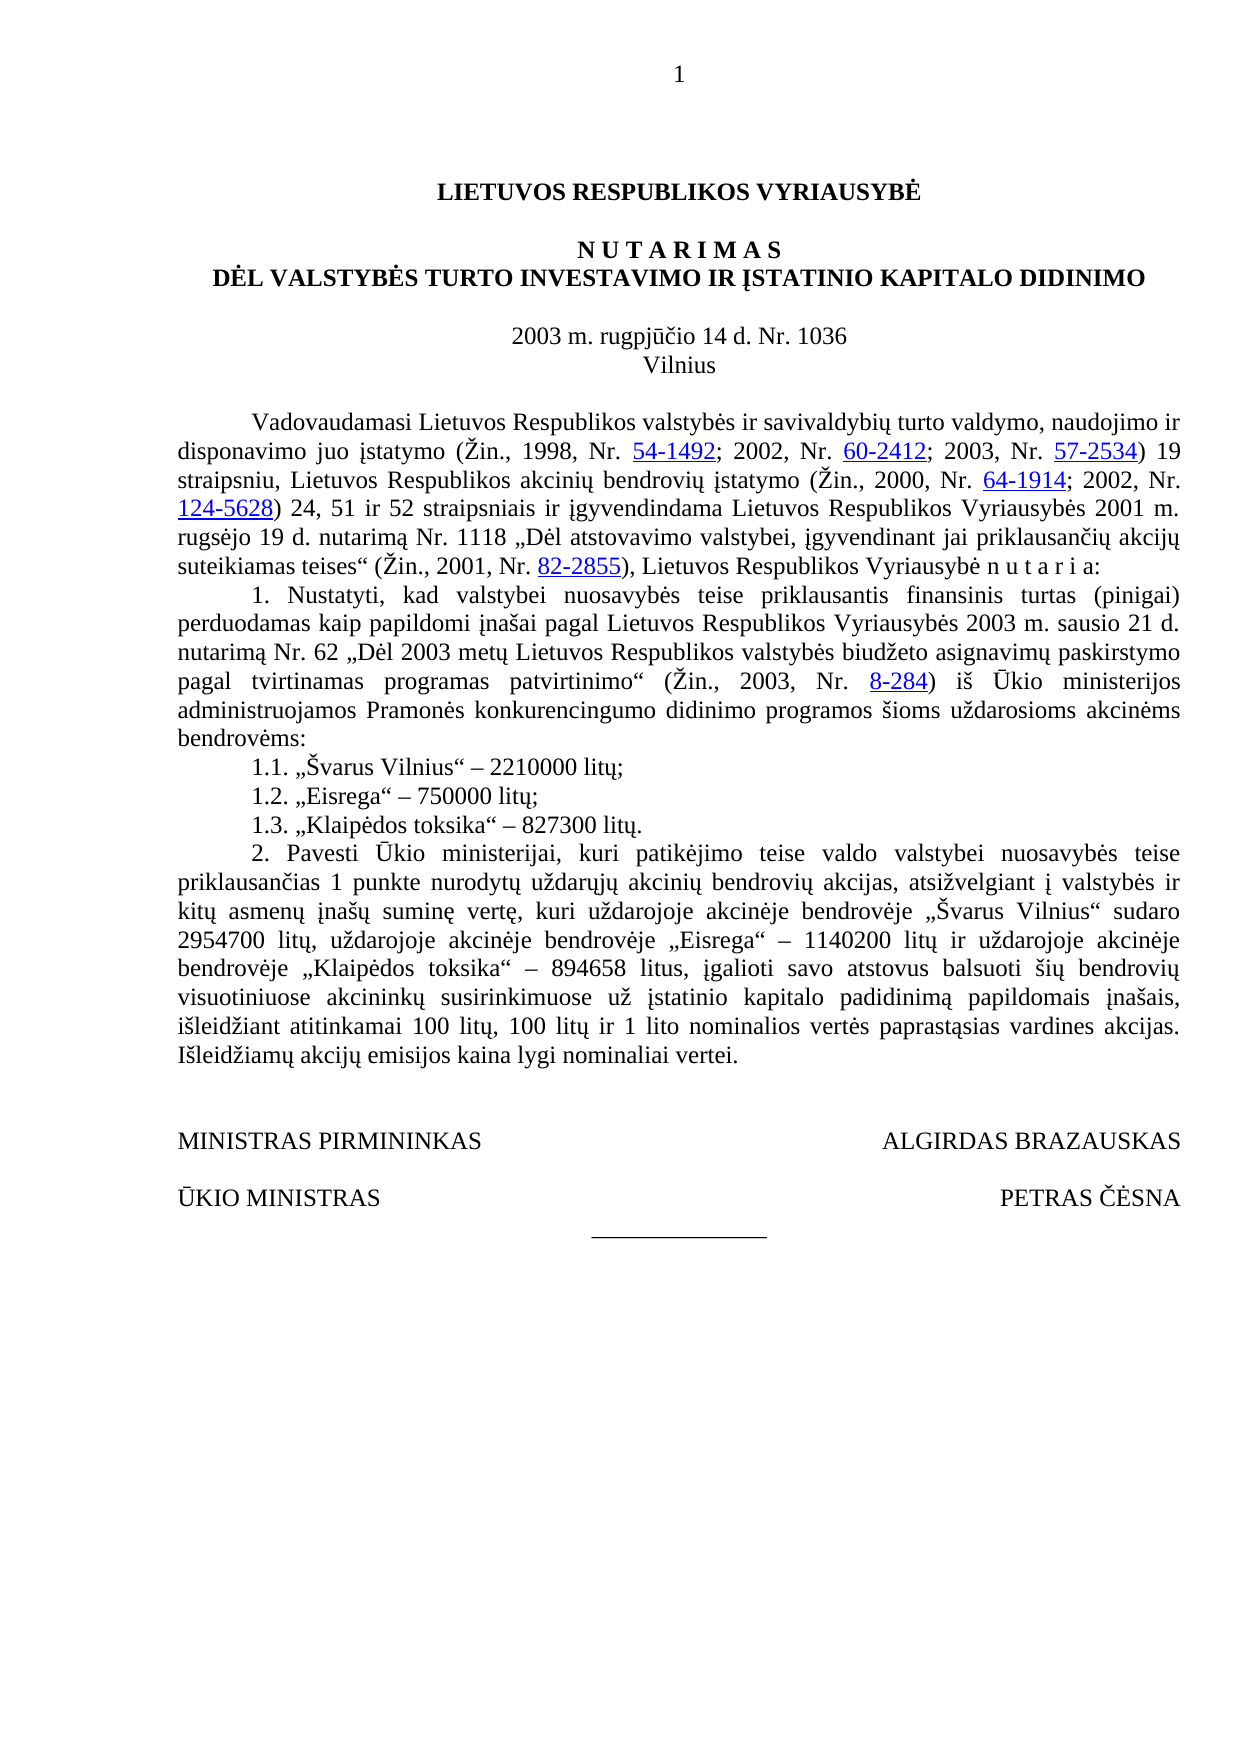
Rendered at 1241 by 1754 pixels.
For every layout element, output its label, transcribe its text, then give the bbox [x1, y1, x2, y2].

text 1.1. „Švarus Vilnius“ – 2210000 litų; [177, 752, 1181, 781]
text N U T A R I M A S [177, 235, 1181, 263]
text Vadovaudamasi Lietuvos Respublikos valstybės ir savivaldybių turto valdymo, naudojimo ir disponavimo juo įstatymo (Žin., 1998, Nr. 54-1492; 2002, Nr. 60-2412; 2003, Nr. 57-2534) 19 straipsniu, Lietuvos Respublikos akcinių bendrovių įstatymo (Žin., 2000, Nr. 64-1914; 2002, Nr. 124-5628) 24, 51 ir 52 straipsniais ir įgyvendindama Lietuvos Respublikos Vyriausybės 2001 m. rugsėjo 19 d. nutarimą Nr. 1118 „Dėl atstovavimo valstybei, įgyvendinant jai priklausančių akcijų suteikiamas teises“ (Žin., 2001, Nr. 82-2855), Lietuvos Respublikos Vyriausybė nutaria: [177, 407, 1181, 580]
text Vilnius [177, 350, 1181, 378]
text LIETUVOS RESPUBLIKOS VYRIAUSYBĖ [177, 177, 1181, 206]
text ______________ [177, 1212, 1181, 1241]
text MINISTRAS PIRMININKAS ALGIRDAS BRAZAUSKAS [177, 1126, 1181, 1155]
text 2003 m. rugpjūčio 14 d. Nr. 1036 [177, 321, 1181, 350]
text ŪKIO MINISTRAS PETRAS ČĖSNA [177, 1183, 1181, 1212]
text 1. Nustatyti, kad valstybei nuosavybės teise priklausantis finansinis turtas (pinigai) perduodamas kaip papildomi įnašai pagal Lietuvos Respublikos Vyriausybės 2003 m. sausio 21 d. nutarimą Nr. 62 „Dėl 2003 metų Lietuvos Respublikos valstybės biudžeto asignavimų paskirstymo pagal tvirtinamas programas patvirtinimo“ (Žin., 2003, Nr. 8-284) iš Ūkio ministerijos administruojamos Pramonės konkurencingumo didinimo programos šioms uždarosioms akcinėms bendrovėms: [177, 580, 1181, 752]
text 1.2. „Eisrega“ – 750000 litų; [177, 781, 1181, 810]
text DĖL VALSTYBĖS TURTO INVESTAVIMO IR ĮSTATINIO KAPITALO DIDINIMO [177, 263, 1181, 292]
text 2. Pavesti Ūkio ministerijai, kuri patikėjimo teise valdo valstybei nuosavybės teise priklausančias 1 punkte nurodytų uždarųjų akcinių bendrovių akcijas, atsižvelgiant į valstybės ir kitų asmenų įnašų suminę vertę, kuri uždarojoje akcinėje bendrovėje „Švarus Vilnius“ sudaro 2954700 litų, uždarojoje akcinėje bendrovėje „Eisrega“ – 1140200 litų ir uždarojoje akcinėje bendrovėje „Klaipėdos toksika“ – 894658 litus, įgalioti savo atstovus balsuoti šių bendrovių visuotiniuose akcininkų susirinkimuose už įstatinio kapitalo padidinimą papildomais įnašais, išleidžiant atitinkamai 100 litų, 100 litų ir 1 lito nominalios vertės paprastąsias vardines akcijas. Išleidžiamų akcijų emisijos kaina lygi nominaliai vertei. [177, 838, 1181, 1068]
text 1.3. „Klaipėdos toksika“ – 827300 litų. [177, 810, 1181, 838]
